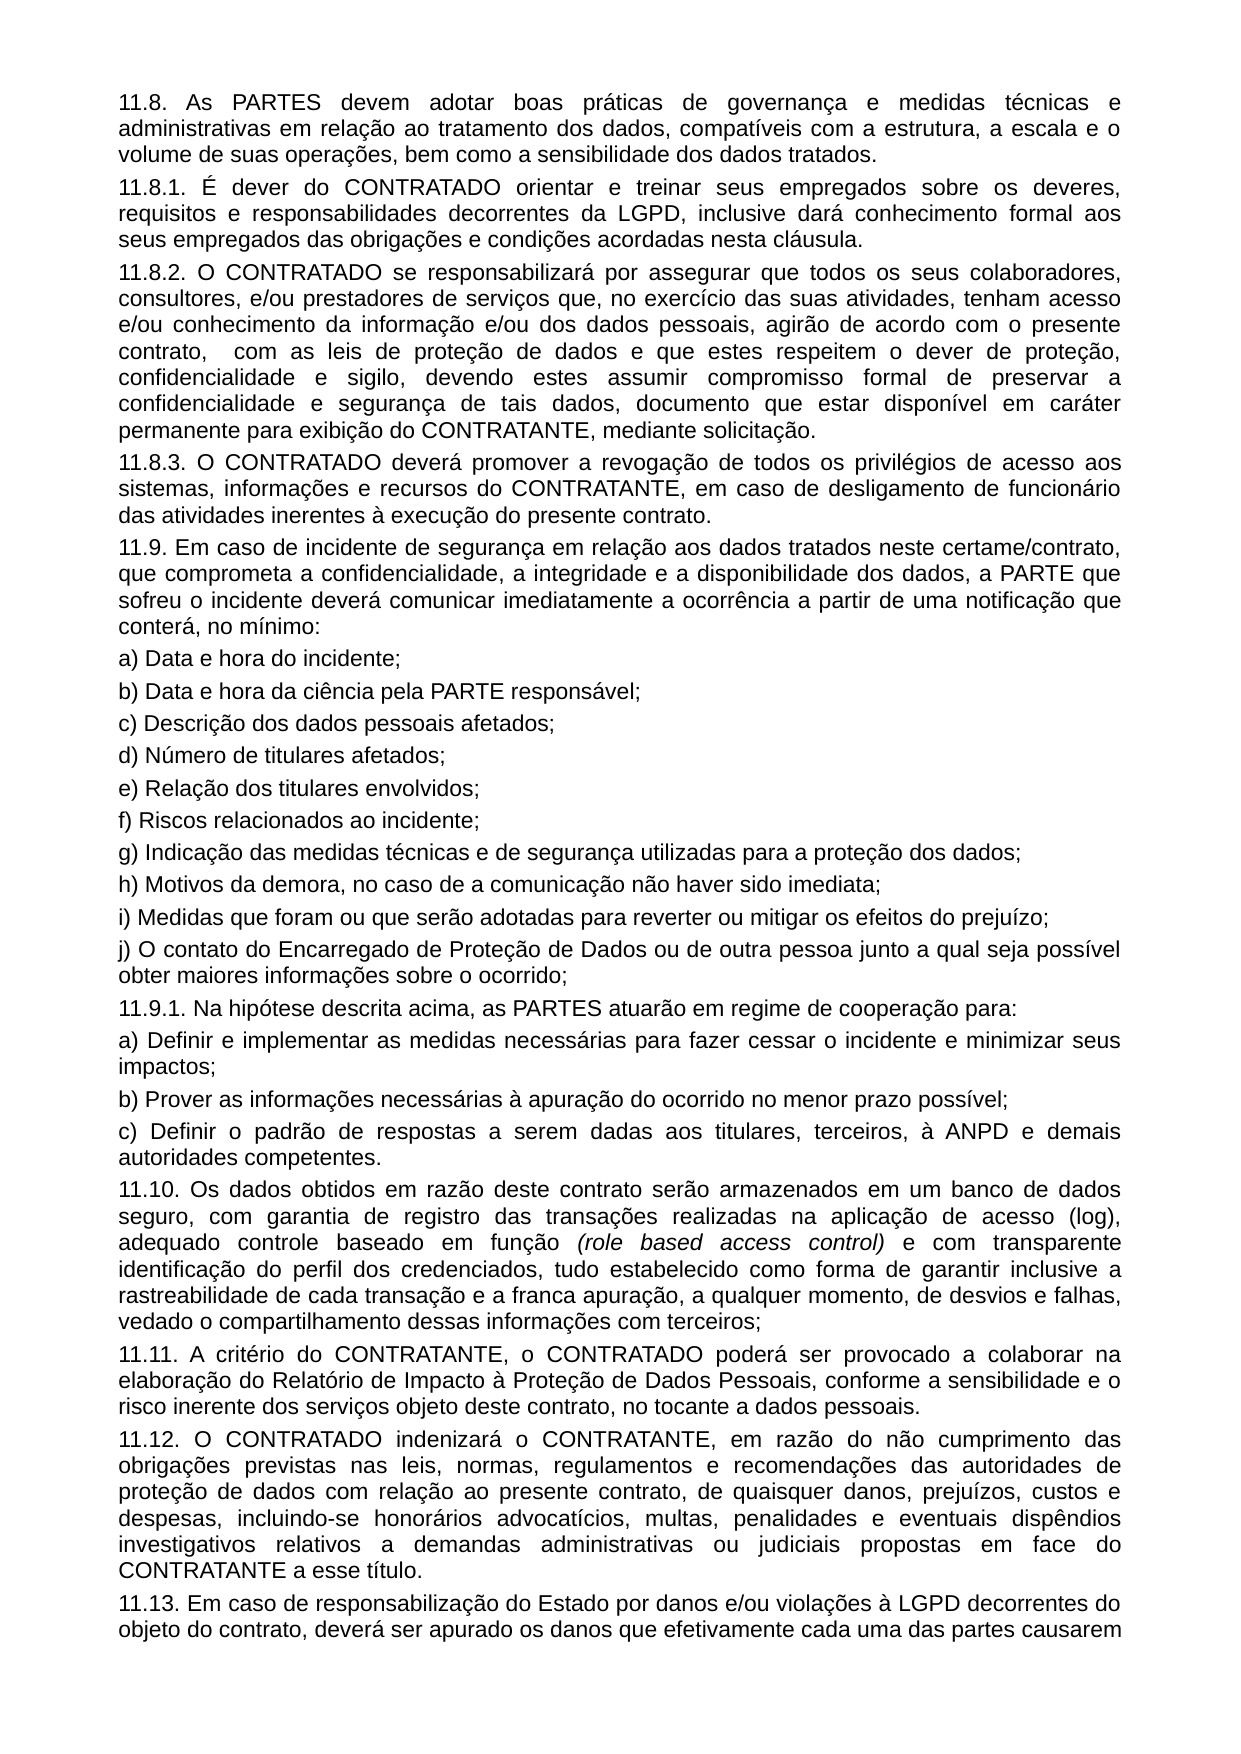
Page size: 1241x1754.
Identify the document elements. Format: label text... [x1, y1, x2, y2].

text e) Relação dos titulares envolvidos; [118, 774, 1122, 801]
text i) Medidas que foram ou que serão adotadas para reverter ou mitigar os efeitos do prejuízo; [118, 904, 1122, 930]
text a) Definir e implementar as medidas necessárias para fazer cessar o incidente e minimizar seus impactos; [118, 1027, 1122, 1079]
text 11.10. Os dados obtidos em razão deste contrato serão armazenados em um banco de dados seguro, com garantia de registro das transações realizadas na aplicação de acesso (log), adequado controle baseado em função (role based access control) e com transparente identificação do perfil dos credenciados, tudo estabelecido como forma de garantir inclusive a rastreabilidade de cada transação e a franca apuração, a qualquer momento, de desvios e falhas, vedado o compartilhamento dessas informações com terceiros; [118, 1176, 1122, 1334]
text 11.9. Em caso de incidente de segurança em relação aos dados tratados neste certame/contrato, que comprometa a confidencialidade, a integridade e a disponibilidade dos dados, a PARTE que sofreu o incidente deverá comunicar imediatamente a ocorrência a partir de uma notificação que conterá, no mínimo: [118, 534, 1122, 639]
text 11.8.1. É dever do CONTRATADO orientar e treinar seus empregados sobre os deveres, requisitos e responsabilidades decorrentes da LGPD, inclusive dará conhecimento formal aos seus empregados das obrigações e condições acordadas nesta cláusula. [118, 173, 1122, 253]
text d) Número de titulares afetados; [118, 742, 1122, 768]
text b) Data e hora da ciência pela PARTE responsável; [118, 678, 1122, 704]
text a) Data e hora do incidente; [118, 645, 1122, 672]
text c) Descrição dos dados pessoais afetados; [118, 710, 1122, 736]
text c) Definir o padrão de respostas a serem dadas aos titulares, terceiros, à ANPD e demais autoridades competentes. [118, 1118, 1122, 1171]
text 11.11. A critério do CONTRATANTE, o CONTRATADO poderá ser provocado a colaborar na elaboração do Relatório de Impacto à Proteção de Dados Pessoais, conforme a sensibilidade e o risco inerente dos serviços objeto deste contrato, no tocante a dados pessoais. [118, 1341, 1122, 1419]
text 11.13. Em caso de responsabilização do Estado por danos e/ou violações à LGPD decorrentes do objeto do contrato, deverá ser apurado os danos que efetivamente cada uma das partes causarem [118, 1589, 1122, 1642]
text j) O contato do Encarregado de Proteção de Dados ou de outra pessoa junto a qual seja possível obter maiores informações sobre o ocorrido; [118, 936, 1122, 989]
text 11.12. O CONTRATADO indenizará o CONTRATANTE, em razão do não cumprimento das obrigações previstas nas leis, normas, regulamentos e recomendações das autoridades de proteção de dados com relação ao presente contrato, de quaisquer danos, prejuízos, custos e despesas, incluindo-se honorários advocatícios, multas, penalidades e eventuais dispêndios investigativos relativos a demandas administrativas ou judiciais propostas em face do CONTRATANTE a esse título. [118, 1426, 1122, 1584]
text 11.8.2. O CONTRATADO se responsabilizará por assegurar que todos os seus colaboradores, consultores, e/ou prestadores de serviços que, no exercício das suas atividades, tenham acesso e/ou conhecimento da informação e/ou dos dados pessoais, agirão de acordo com o presente contrato, com as leis de proteção de dados e que estes respeitem o dever de proteção, confidencialidade e sigilo, devendo estes assumir compromisso formal de preservar a confidencialidade e segurança de tais dados, documento que estar disponível em caráter permanente para exibição do CONTRATANTE, mediante solicitação. [118, 258, 1122, 443]
text f) Riscos relacionados ao incidente; [118, 807, 1122, 833]
text 11.9.1. Na hipótese descrita acima, as PARTES atuarão em regime de cooperação para: [118, 994, 1122, 1021]
text g) Indicação das medidas técnicas e de segurança utilizadas para a proteção dos dados; [118, 839, 1122, 865]
text h) Motivos da demora, no caso de a comunicação não haver sido imediata; [118, 871, 1122, 898]
text b) Prover as informações necessárias à apuração do ocorrido no menor prazo possível; [118, 1086, 1122, 1112]
text 11.8. As PARTES devem adotar boas práticas de governança e medidas técnicas e administrativas em relação ao tratamento dos dados, compatíveis com a estrutura, a escala e o volume de suas operações, bem como a sensibilidade dos dados tratados. [118, 88, 1122, 168]
list 11.8.3. O CONTRATADO deverá promover a revogação de todos os privilégios de acesso aos sistemas, informações e recursos do CONTRATANTE, em caso de desligamento de funcionário das atividades inerentes à execução do presente contrato. [118, 449, 1122, 528]
